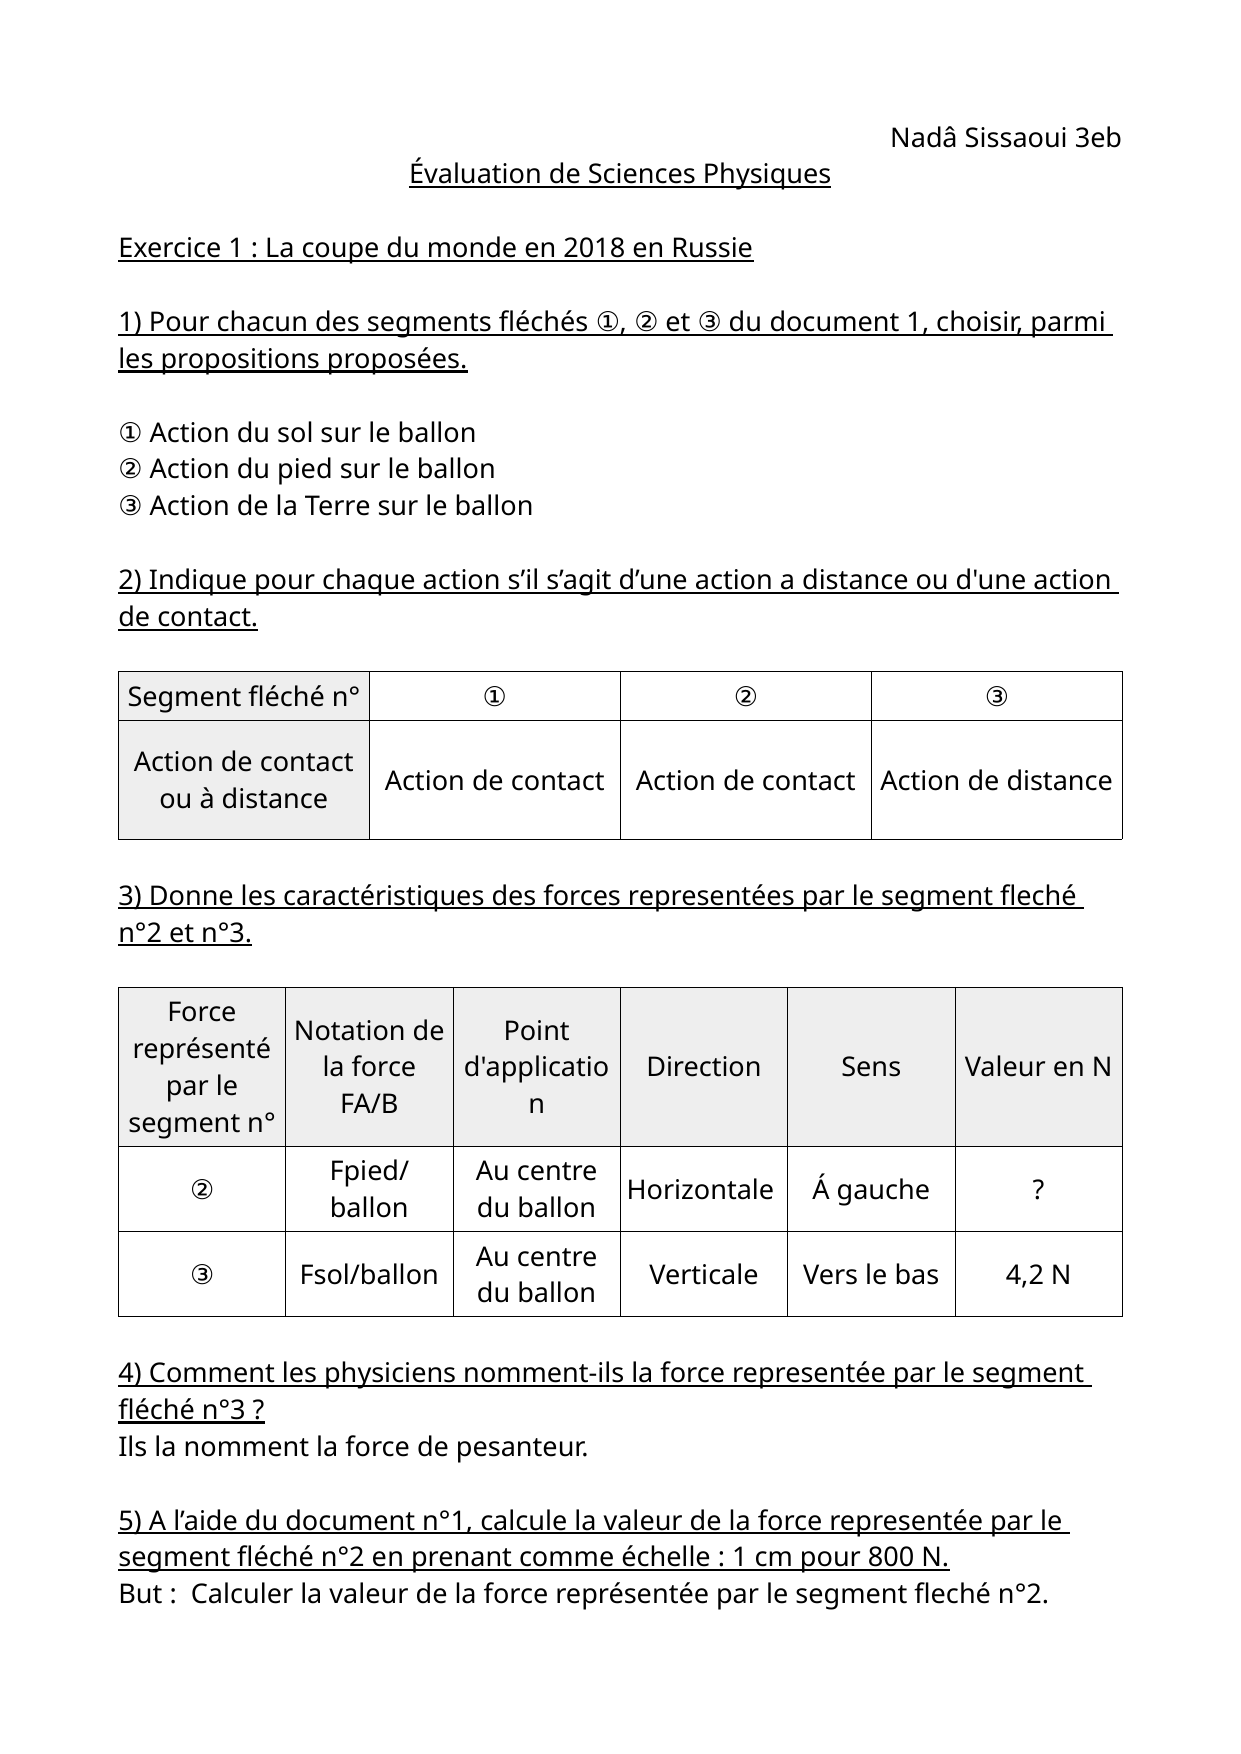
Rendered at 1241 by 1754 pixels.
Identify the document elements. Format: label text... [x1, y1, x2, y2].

table_cell Action de contact [370, 721, 620, 839]
table_header ② [621, 672, 871, 720]
table_header Direction [621, 988, 787, 1146]
table_cell Verticale [621, 1232, 787, 1316]
table_cell Action de contact ou à distance [119, 721, 369, 839]
text But : Calculer la valeur de la force représentée par le segment fleché n°2. [118, 1575, 1122, 1612]
table_header Valeur en N [956, 988, 1122, 1146]
table_cell Action de contact [621, 721, 871, 839]
text 2) Indique pour chaque action s’il s’agit d’une action a distance ou d'une action de contact. [118, 561, 1122, 634]
text ② Action du pied sur le ballon [118, 450, 1122, 487]
text 5) A l’aide du document n°1, calcule la valeur de la force representée par le segment fléché n°2 en prenant comme échelle : 1 cm pour 800 N. [118, 1501, 1122, 1575]
table_cell Vers le bas [788, 1232, 955, 1316]
text 3) Donne les caractéristiques des forces representées par le segment fleché n°2 et n°3. [118, 876, 1122, 950]
text Ils la nomment la force de pesanteur. [118, 1427, 1122, 1464]
table_header ③ [872, 672, 1122, 720]
table_header Point d'application [454, 988, 620, 1146]
text Exercice 1 : La coupe du monde en 2018 en Russie [118, 229, 1122, 266]
text Nadâ Sissaoui 3eb [118, 118, 1122, 155]
text 4) Comment les physiciens nomment-ils la force representée par le segment fléché n°3 ? [118, 1353, 1122, 1427]
table_cell Fsol/ballon [286, 1232, 453, 1316]
table_cell ③ [119, 1232, 285, 1316]
table_cell 4,2 N [956, 1232, 1122, 1316]
table_cell Au centre du ballon [454, 1147, 620, 1231]
table_header ① [370, 672, 620, 720]
table_cell ? [956, 1147, 1122, 1231]
table_header Notation de la force FA/B [286, 988, 453, 1146]
table_header Sens [788, 988, 955, 1146]
table_cell Horizontale [621, 1147, 787, 1231]
text Évaluation de Sciences Physiques [118, 155, 1122, 192]
table_cell Au centre du ballon [454, 1232, 620, 1316]
table_cell Á gauche [788, 1147, 955, 1231]
text 1) Pour chacun des segments fléchés ①, ② et ③ du document 1, choisir, parmi les propositions proposées. [118, 302, 1122, 376]
text ③ Action de la Terre sur le ballon [118, 487, 1122, 524]
table_cell ② [119, 1147, 285, 1231]
table_header Force représenté par le segment n° [119, 988, 285, 1146]
text ① Action du sol sur le ballon [118, 413, 1122, 450]
table_header Segment fléché n° [119, 672, 369, 720]
table_cell Fpied/ballon [286, 1147, 453, 1231]
table_cell Action de distance [872, 721, 1122, 839]
